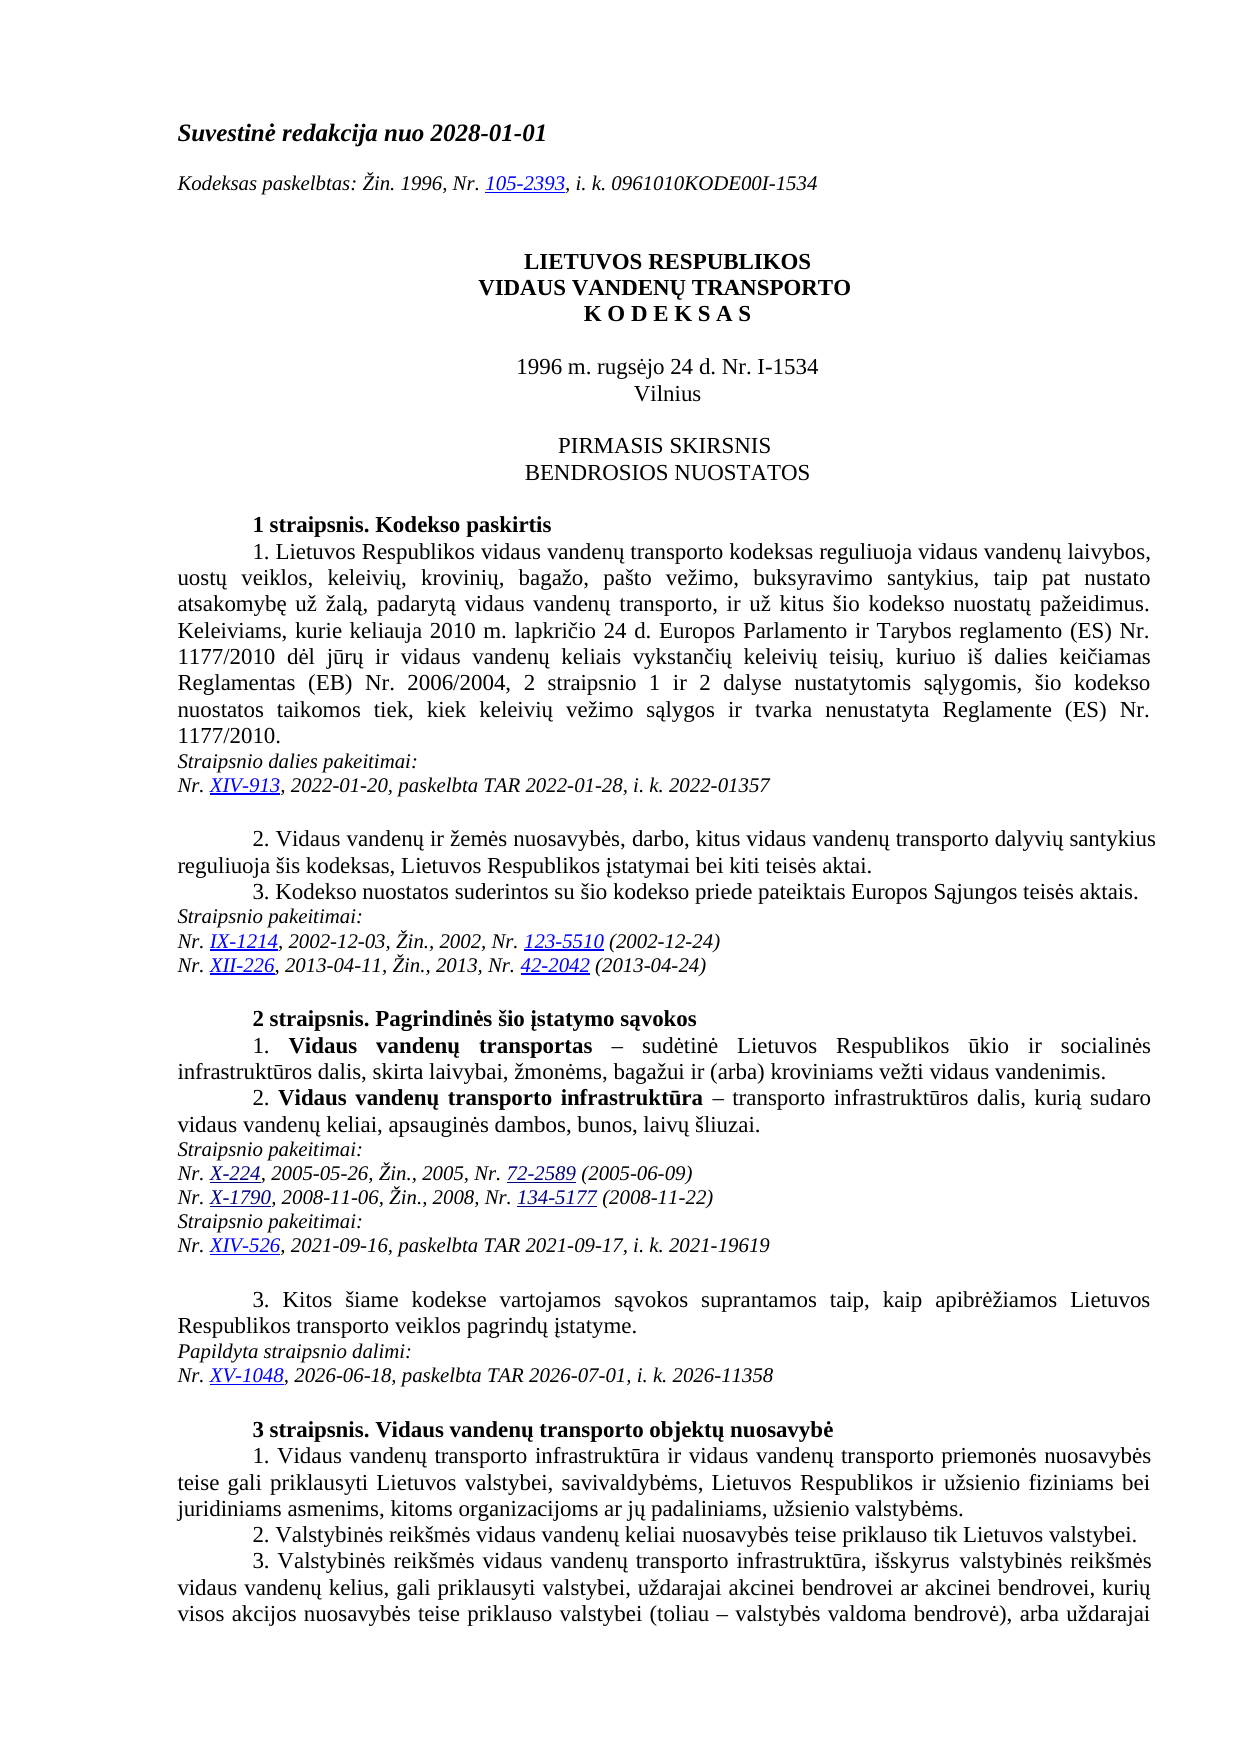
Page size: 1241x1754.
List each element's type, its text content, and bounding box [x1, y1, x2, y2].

text 3. Kodekso nuostatos suderintos su šio kodekso priede pateiktais Europos Sąjungos teisės aktais. [177, 878, 1158, 904]
text 1 straipsnis. Kodekso paskirtis [177, 511, 1158, 538]
text 1. Lietuvos Respublikos vidaus vandenų transporto kodeksas reguliuoja vidaus vandenų laivybos, uostų veiklos, keleivių, krovinių, bagažo, pašto vežimo, buksyravimo santykius, taip pat nustato atsakomybę už žalą, padarytą vidaus vandenų transporto, ir už kitus šio kodekso nuostatų pažeidimus. Keleiviams, kurie keliauja 2010 m. lapkričio 24 d. Europos Parlamento ir Tarybos reglamento (ES) Nr. 1177/2010 dėl jūrų ir vidaus vandenų keliais vykstančių keleivių teisių, kuriuo iš dalies keičiamas Reglamentas (EB) Nr. 2006/2004, 2 straipsnio 1 ir 2 dalyse nustatytomis sąlygomis, šio kodekso nuostatos taikomos tiek, kiek keleivių vežimo sąlygos ir tvarka nenustatyta Reglamente (ES) Nr. 1177/2010. [177, 538, 1152, 748]
text 2 straipsnis. Pagrindinės šio įstatymo sąvokos [177, 1005, 1152, 1032]
text PIRMASIS SKIRSNIS [177, 432, 1158, 459]
text Nr. XII-226, 2013-04-11, Žin., 2013, Nr. 42-2042 (2013-04-24) [177, 953, 1158, 977]
text Nr. IX-1214, 2002-12-03, Žin., 2002, Nr. 123-5510 (2002-12-24) [177, 928, 1158, 953]
text 1. Vidaus vandenų transporto infrastruktūra ir vidaus vandenų transporto priemonės nuosavybės teise gali priklausyti Lietuvos valstybei, savivaldybėms, Lietuvos Respublikos ir užsienio fiziniams bei juridiniams asmenims, kitoms organizacijoms ar jų padaliniams, užsienio valstybėms. [177, 1442, 1152, 1521]
text Nr. X-1790, 2008-11-06, Žin., 2008, Nr. 134-5177 (2008-11-22) [177, 1185, 1152, 1209]
text Straipsnio pakeitimai: [177, 904, 1158, 928]
text Kodeksas paskelbtas: Žin. 1996, Nr. 105-2393, i. k. 0961010KODE00I-1534 [177, 171, 1152, 195]
text Nr. XIV-913, 2022-01-20, paskelbta TAR 2022-01-28, i. k. 2022-01357 [177, 773, 1152, 797]
text Straipsnio pakeitimai: [177, 1209, 1152, 1233]
text LIETUVOS RESPUBLIKOS [177, 248, 1158, 274]
text 2. Vidaus vandenų transporto infrastruktūra – transporto infrastruktūros dalis, kurią sudaro vidaus vandenų keliai, apsauginės dambos, bunos, laivų šliuzai. [177, 1084, 1152, 1137]
text 3. Kitos šiame kodekse vartojamos sąvokos suprantamos taip, kaip apibrėžiamos Lietuvos Respublikos transporto veiklos pagrindų įstatyme. [177, 1286, 1152, 1339]
text Suvestinė redakcija nuo 2028-01-01 [177, 118, 1152, 147]
text VIDAUS VANDENŲ TRANSPORTO [177, 274, 1158, 301]
text Vilnius [177, 379, 1158, 406]
text Nr. XIV-526, 2021-09-16, paskelbta TAR 2021-09-17, i. k. 2021-19619 [177, 1233, 1152, 1257]
text BENDROSIOS NUOSTATOS [177, 459, 1158, 485]
text 2. Vidaus vandenų ir žemės nuosavybės, darbo, kitus vidaus vandenų transporto dalyvių santykius reguliuoja šis kodeksas, Lietuvos Respublikos įstatymai bei kiti teisės aktai. [177, 825, 1158, 878]
text Papildyta straipsnio dalimi: [177, 1339, 1152, 1363]
text 3. Valstybinės reikšmės vidaus vandenų transporto infrastruktūra, išskyrus valstybinės reikšmės vidaus vandenų kelius, gali priklausyti valstybei, uždarajai akcinei bendrovei ar akcinei bendrovei, kurių visos akcijos nuosavybės teise priklauso valstybei (toliau – valstybės valdoma bendrovė), arba uždarajai [177, 1548, 1152, 1627]
text 3 straipsnis. Vidaus vandenų transporto objektų nuosavybė [177, 1416, 1152, 1442]
text Straipsnio pakeitimai: [177, 1137, 1152, 1161]
text Straipsnio dalies pakeitimai: [177, 748, 1152, 773]
text 1. Vidaus vandenų transportas – sudėtinė Lietuvos Respublikos ūkio ir socialinės infrastruktūros dalis, skirta laivybai, žmonėms, bagažui ir (arba) kroviniams vežti vidaus vandenimis. [177, 1032, 1152, 1084]
text 2. Valstybinės reikšmės vidaus vandenų keliai nuosavybės teise priklauso tik Lietuvos valstybei. [177, 1521, 1152, 1548]
text Nr. XV-1048, 2026-06-18, paskelbta TAR 2026-07-01, i. k. 2026-11358 [177, 1363, 1152, 1387]
text Nr. X-224, 2005-05-26, Žin., 2005, Nr. 72-2589 (2005-06-09) [177, 1161, 1152, 1185]
text 1996 m. rugsėjo 24 d. Nr. I-1534 [177, 353, 1158, 379]
text K O D E K S A S [177, 301, 1158, 327]
